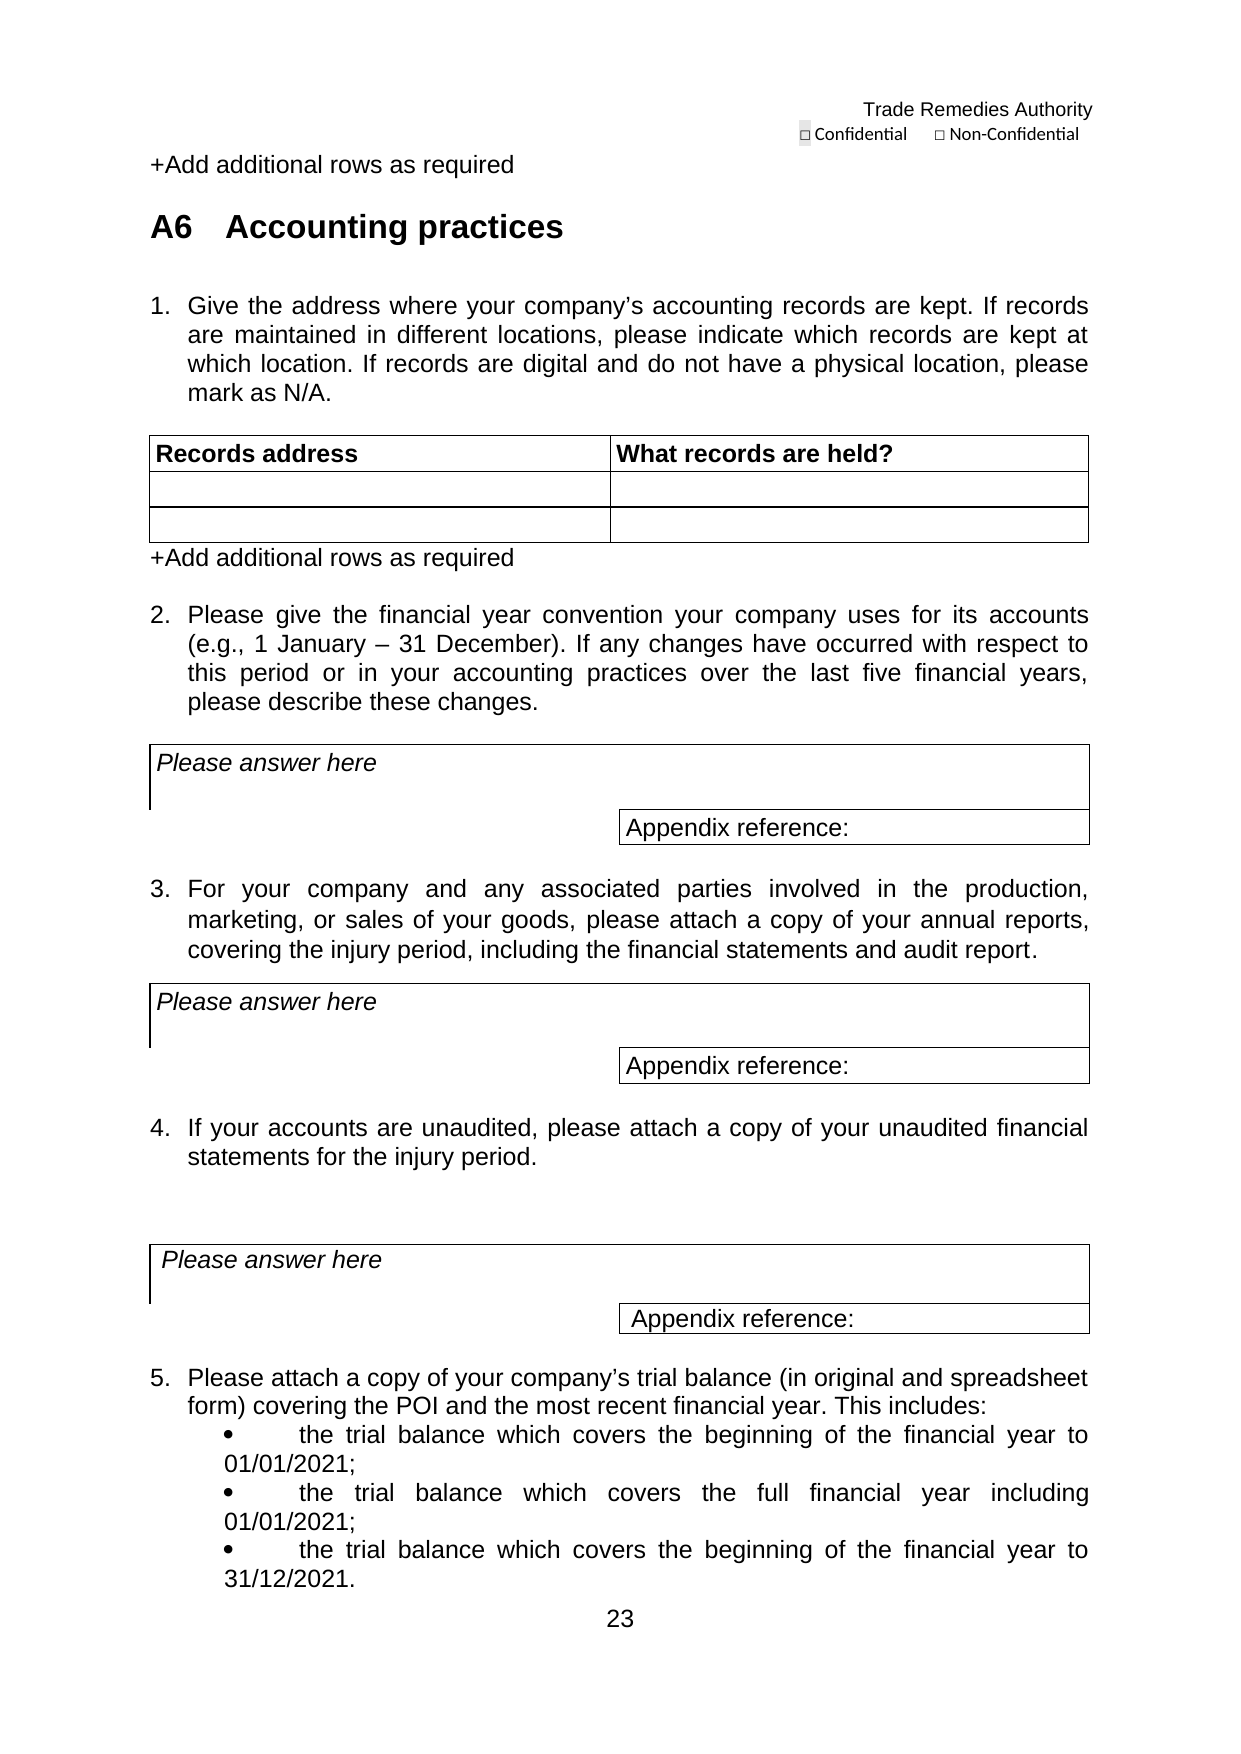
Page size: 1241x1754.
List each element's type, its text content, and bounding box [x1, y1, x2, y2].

list Please give the financial year convention your company uses for its accounts (e.g., 1 January – 31 December). If any changes have occurred with respect to this period or in your accounting practices over the last five financial years, please describe these changes. [150, 601, 1090, 716]
table_cell [150, 1304, 619, 1333]
list Give the address where your company’s accounting records are kept. If records are maintained in different locations, please indicate which records are kept at which location. If records are digital and do not have a physical location, please mark as N/A. [150, 291, 1090, 406]
list For your company and any associated parties involved in the production, marketing, or sales of your goods, please attach a copy of your annual reports, covering the injury period, including the financial statements and audit report. [150, 874, 1090, 964]
list the trial balance which covers the beginning of the financial year to 01/01/2021; [224, 1420, 1090, 1478]
text +Add additional rows as required [150, 543, 1090, 572]
table_cell [150, 508, 610, 542]
table_cell [611, 472, 1088, 506]
table_header What records are held? [611, 436, 1088, 471]
table_cell Appendix reference: [620, 1048, 1089, 1083]
table_header Please answer here [151, 745, 1089, 809]
list Please attach a copy of your company’s trial balance (in original and spreadsheet form) covering the POI and the most recent financial year. This includes: [150, 1362, 1090, 1420]
table_cell [150, 810, 619, 844]
text +Add additional rows as required [150, 150, 1090, 179]
list the trial balance which covers the beginning of the financial year to 31/12/2021. [224, 1535, 1090, 1593]
table_cell Appendix reference: [620, 810, 1089, 844]
table_header Please answer here [151, 1245, 1089, 1303]
subtitle A6 Accounting practices [150, 207, 1090, 246]
list the trial balance which covers the full financial year including 01/01/2021; [224, 1478, 1090, 1535]
table_cell Appendix reference: [620, 1304, 1089, 1333]
table_cell [150, 472, 610, 506]
table_header Records address [150, 436, 610, 471]
table_cell [611, 508, 1088, 542]
table_cell [150, 1048, 619, 1083]
table_header Please answer here [151, 984, 1089, 1047]
list If your accounts are unaudited, please attach a copy of your unaudited financial statements for the injury period. [150, 1113, 1090, 1170]
